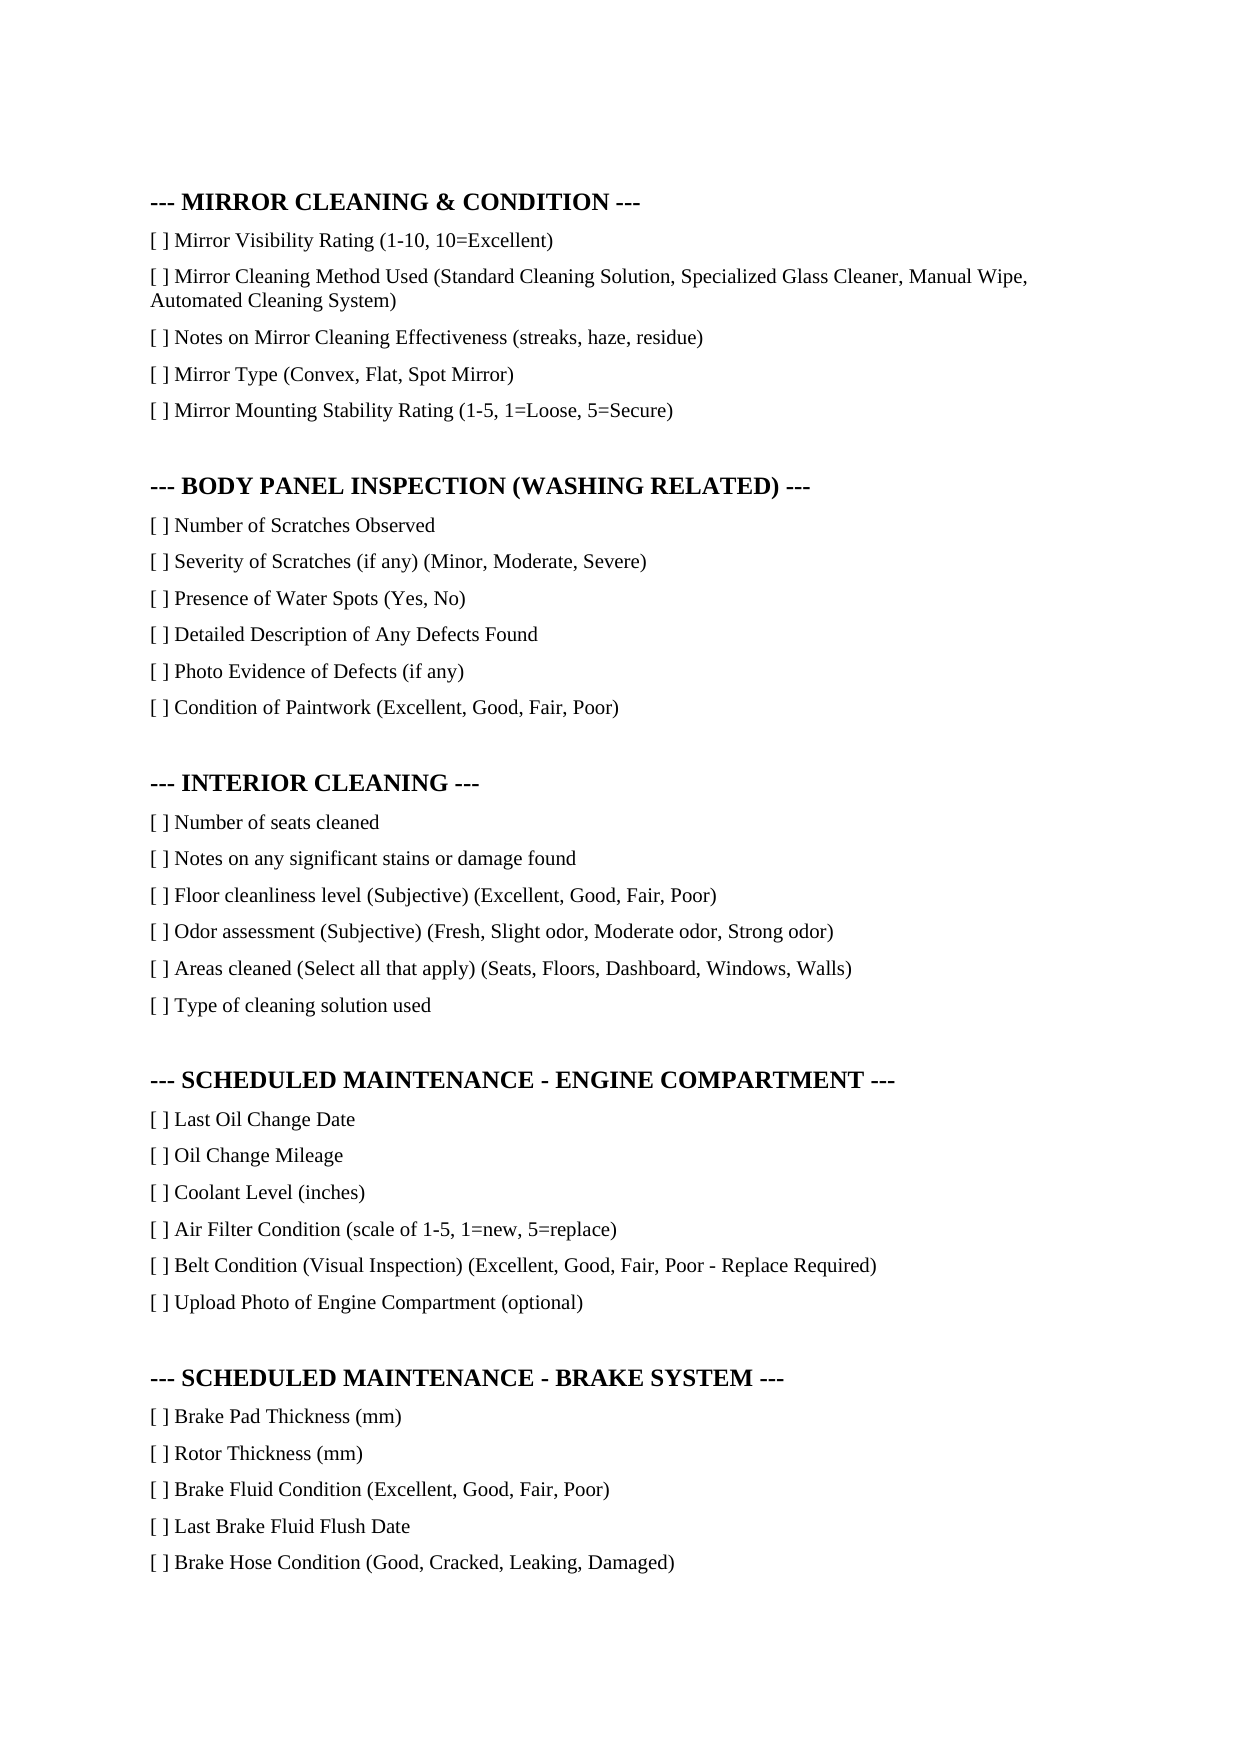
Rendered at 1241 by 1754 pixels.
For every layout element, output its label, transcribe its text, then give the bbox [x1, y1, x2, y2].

text --- SCHEDULED MAINTENANCE - BRAKE SYSTEM --- [150, 1363, 1090, 1392]
text [ ] Brake Fluid Condition (Excellent, Good, Fair, Poor) [150, 1477, 1090, 1501]
text [ ] Type of cleaning solution used [150, 992, 1090, 1017]
text --- MIRROR CLEANING & CONDITION --- [150, 187, 1090, 215]
text [ ] Notes on Mirror Cleaning Effectiveness (streaks, haze, residue) [150, 325, 1090, 349]
text [ ] Mirror Type (Convex, Flat, Spot Mirror) [150, 362, 1090, 386]
text [ ] Air Filter Condition (scale of 1-5, 1=new, 5=replace) [150, 1217, 1090, 1241]
text [ ] Severity of Scratches (if any) (Minor, Moderate, Severe) [150, 549, 1090, 573]
text [ ] Oil Change Mileage [150, 1143, 1090, 1167]
text [ ] Mirror Visibility Rating (1-10, 10=Excellent) [150, 228, 1090, 252]
text [ ] Rotor Thickness (mm) [150, 1441, 1090, 1465]
text --- INTERIOR CLEANING --- [150, 768, 1090, 797]
text [ ] Mirror Mounting Stability Rating (1-5, 1=Loose, 5=Secure) [150, 398, 1090, 422]
text [ ] Brake Pad Thickness (mm) [150, 1404, 1090, 1428]
text [ ] Number of seats cleaned [150, 810, 1090, 834]
text [ ] Odor assessment (Subjective) (Fresh, Slight odor, Moderate odor, Strong odor) [150, 919, 1090, 943]
text [ ] Last Brake Fluid Flush Date [150, 1514, 1090, 1538]
text [ ] Photo Evidence of Defects (if any) [150, 659, 1090, 683]
text [ ] Last Oil Change Date [150, 1107, 1090, 1131]
text --- BODY PANEL INSPECTION (WASHING RELATED) --- [150, 471, 1090, 500]
text --- SCHEDULED MAINTENANCE - ENGINE COMPARTMENT --- [150, 1066, 1090, 1094]
text [ ] Notes on any significant stains or damage found [150, 846, 1090, 870]
text [ ] Belt Condition (Visual Inspection) (Excellent, Good, Fair, Poor - Replace Required) [150, 1253, 1090, 1277]
text [ ] Floor cleanliness level (Subjective) (Excellent, Good, Fair, Poor) [150, 883, 1090, 907]
text [ ] Presence of Water Spots (Yes, No) [150, 586, 1090, 610]
text [ ] Brake Hose Condition (Good, Cracked, Leaking, Damaged) [150, 1550, 1090, 1574]
text [ ] Mirror Cleaning Method Used (Standard Cleaning Solution, Specialized Glass Cleaner, Manual Wipe, Automated Cleaning System) [150, 264, 1090, 312]
text [ ] Condition of Paintwork (Excellent, Good, Fair, Poor) [150, 695, 1090, 719]
text [ ] Number of Scratches Observed [150, 512, 1090, 537]
text [ ] Detailed Description of Any Defects Found [150, 622, 1090, 646]
text [ ] Coolant Level (inches) [150, 1180, 1090, 1204]
text [ ] Upload Photo of Engine Compartment (optional) [150, 1290, 1090, 1314]
text [ ] Areas cleaned (Select all that apply) (Seats, Floors, Dashboard, Windows, Walls) [150, 956, 1090, 980]
